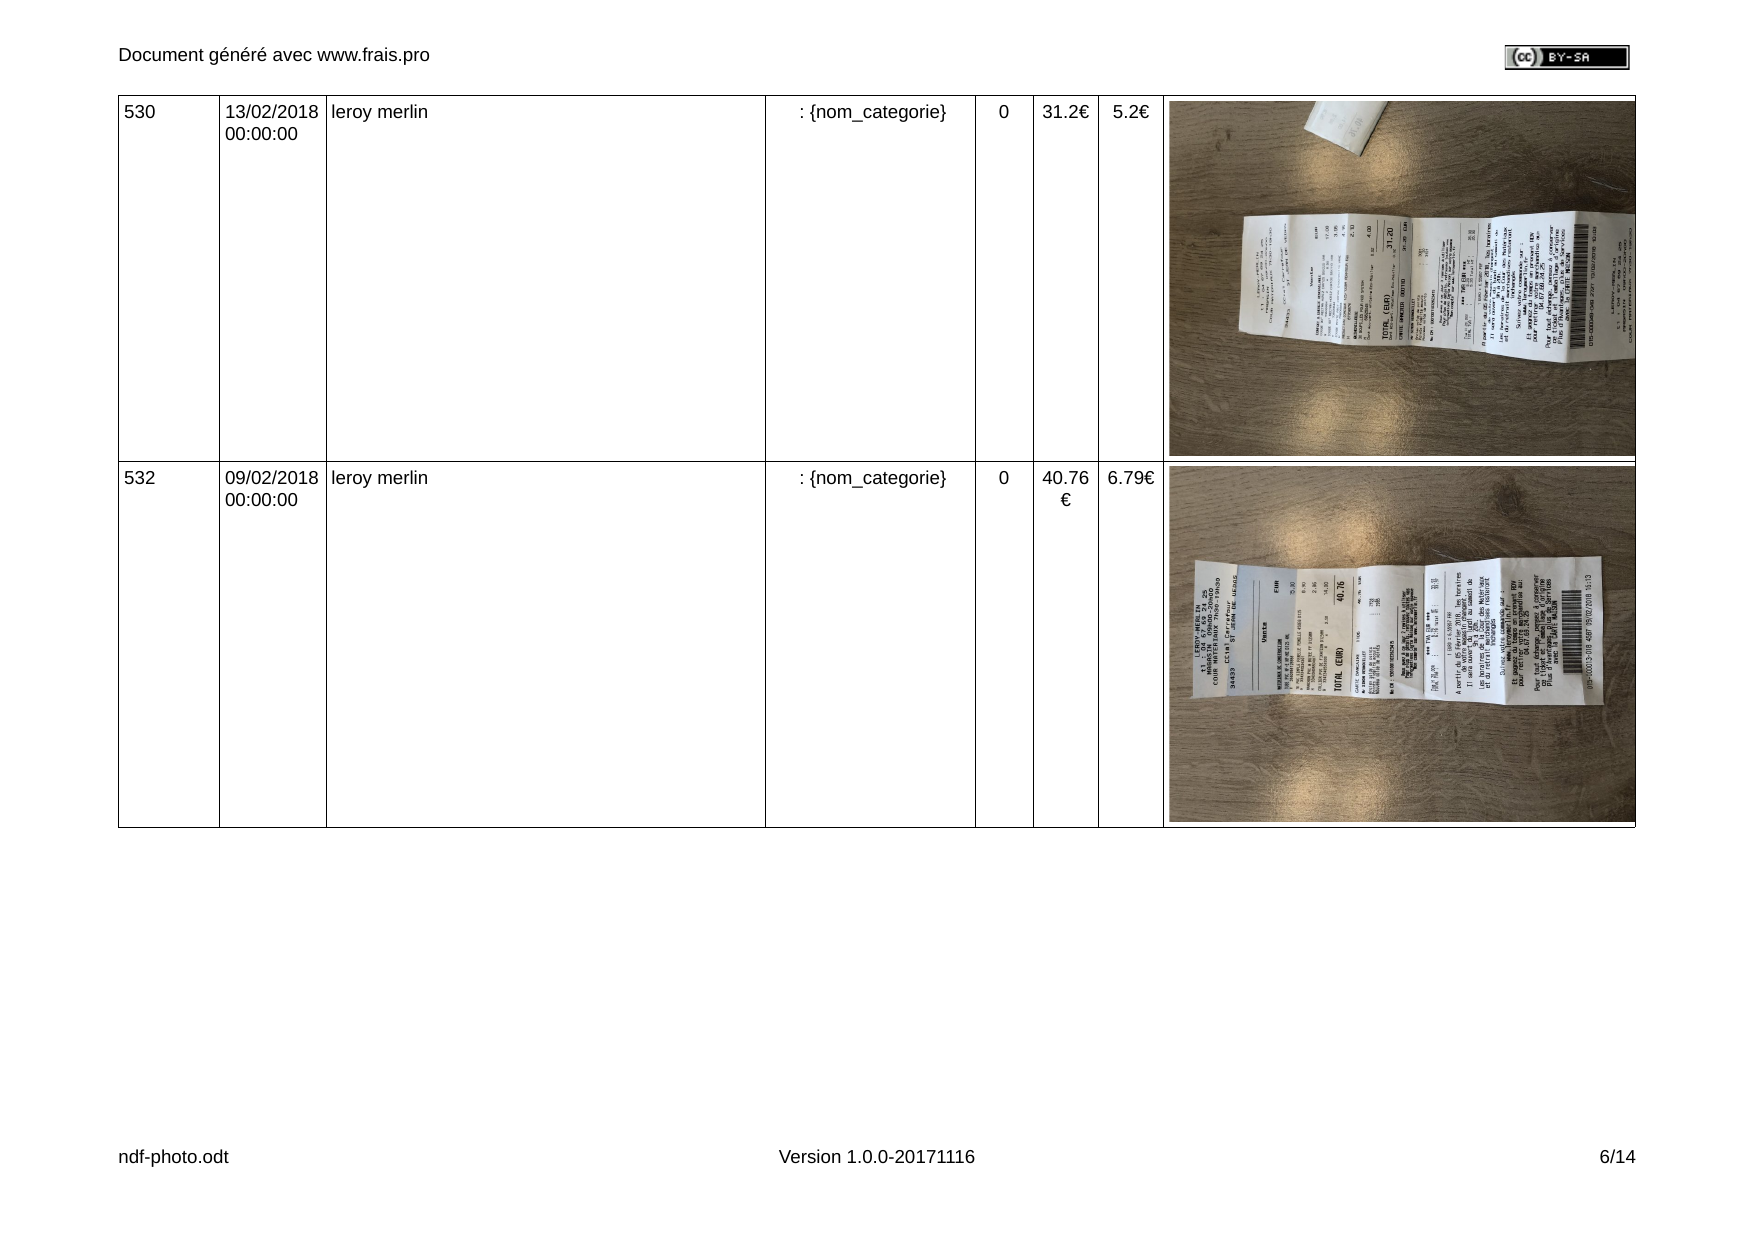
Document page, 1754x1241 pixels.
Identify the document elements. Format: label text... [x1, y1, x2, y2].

picture [1504, 45, 1630, 70]
table_cell leroy merlin [327, 462, 765, 827]
table_cell leroy merlin [327, 96, 765, 461]
table_cell 40.76€ [1034, 462, 1098, 827]
table_cell 6.79€ [1099, 462, 1163, 827]
picture [1169, 101, 1636, 456]
table_cell 5.2€ [1099, 96, 1163, 461]
table_cell 09/02/2018 00:00:00 [220, 462, 326, 827]
table_cell 530 [119, 96, 219, 461]
table_cell [1164, 96, 1635, 461]
table_cell 13/02/2018 00:00:00 [220, 96, 326, 461]
table_cell 532 [119, 462, 219, 827]
picture [1169, 466, 1636, 822]
table_cell : {nom_categorie} [766, 462, 975, 827]
table_cell 0 [976, 462, 1033, 827]
table_cell 31.2€ [1034, 96, 1098, 461]
table_cell 0 [976, 96, 1033, 461]
table_cell [1164, 462, 1635, 827]
table_cell : {nom_categorie} [766, 96, 975, 461]
